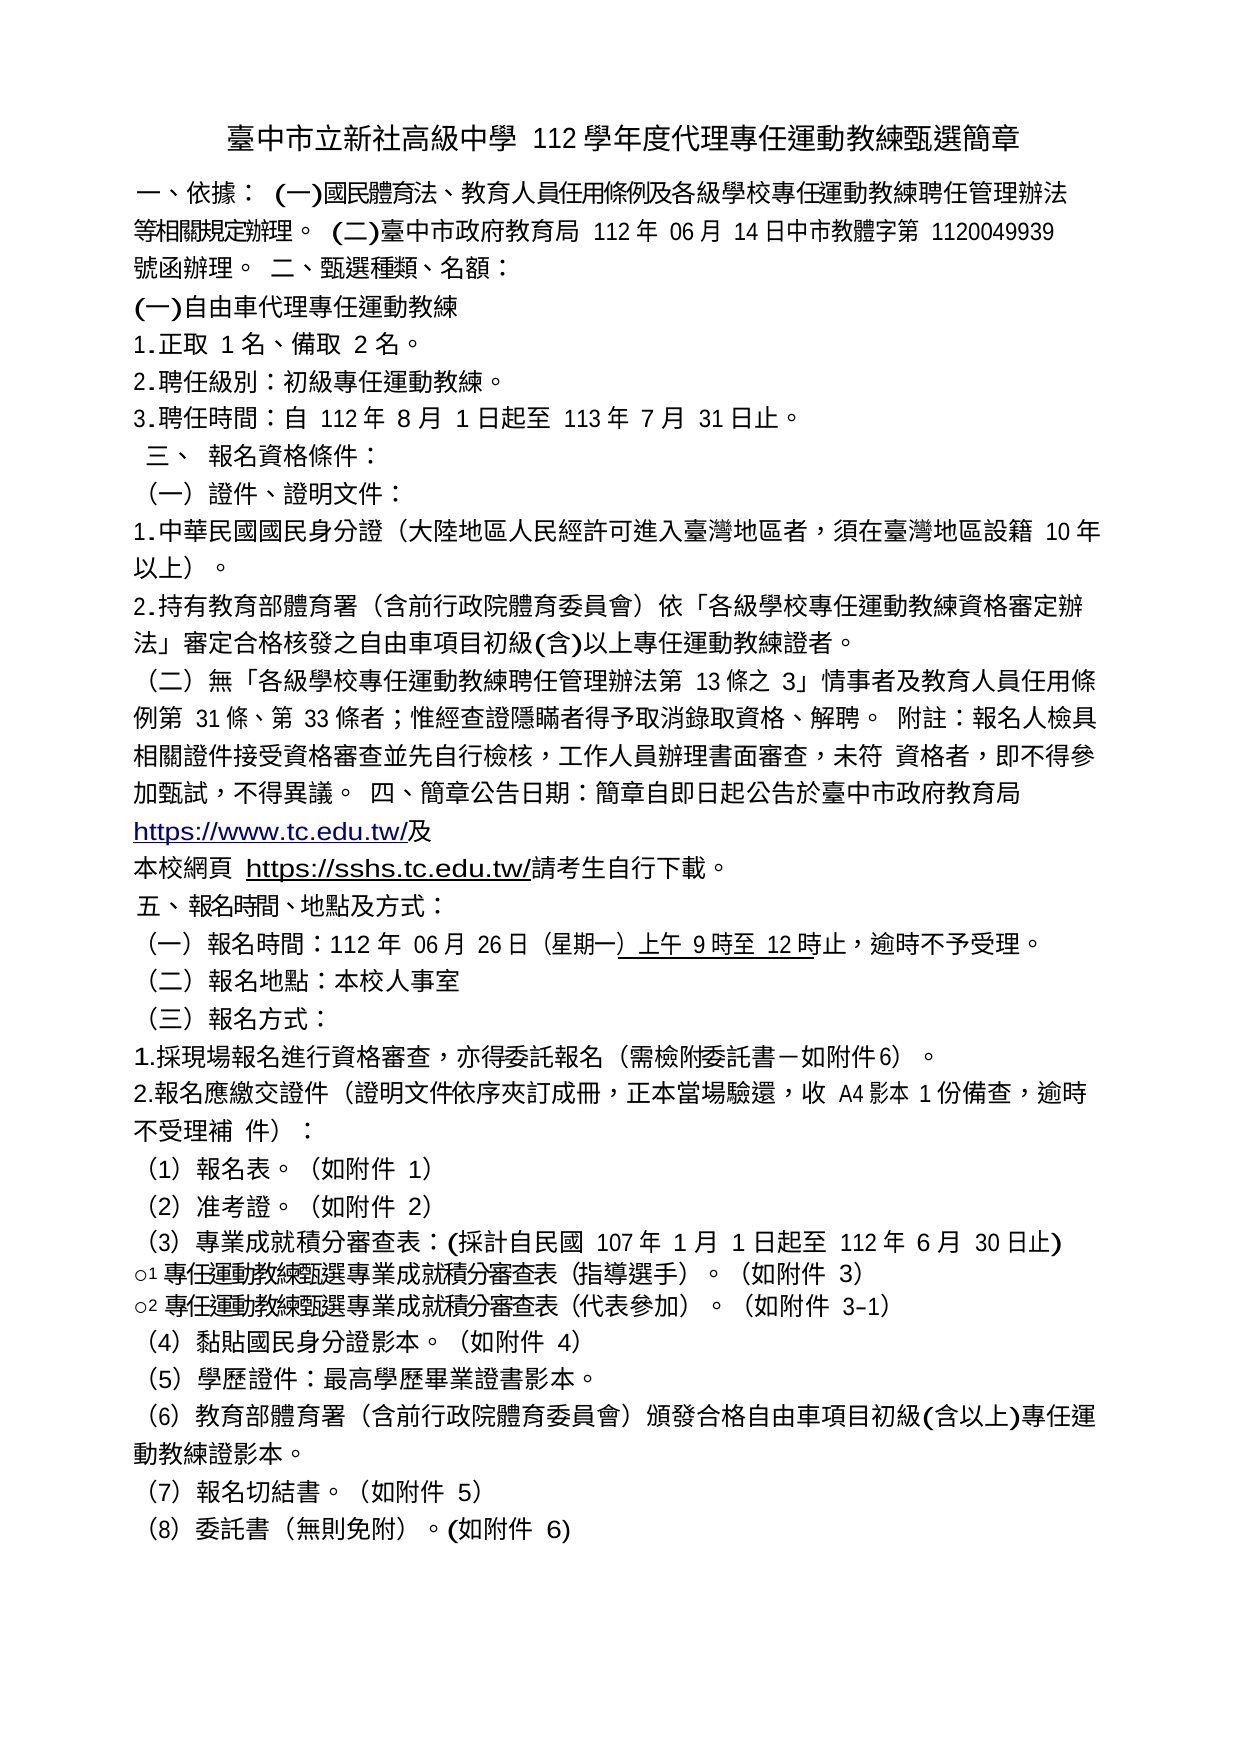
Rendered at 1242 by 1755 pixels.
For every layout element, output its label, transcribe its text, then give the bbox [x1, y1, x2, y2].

text （8）委託書（無則免附）。(如附件 6) [133, 1506, 1117, 1543]
text （6）教育部體育署（含前行政院體育委員會）頒發合格自由車項目初級(含以上)專任運 動教練證影本。 [133, 1396, 1106, 1471]
text 一、依據： (一)國民體育法、教育人員任用條例及各級學校專任運動教練聘任管理辦法等相關規定辦理。 (二)臺中市政府教育局 112 年 06 月 14 日中市教體字第 1120049939 號函辦理。 二、甄選種類、名額： [133, 173, 1069, 285]
text 1.中華民國國民身分證（大陸地區人民經許可進入臺灣地區者，須在臺灣地區設籍 10 年 以上）。 [133, 510, 1105, 585]
text （1）報名表。（如附件 1） [133, 1148, 1117, 1183]
text （2）准考證。（如附件 2） [133, 1183, 1117, 1221]
text 1.採現場報名進行資格審查，亦得委託報名（需檢附委託書－如附件6）。 [133, 1033, 1117, 1071]
text （3）專業成就積分審查表：(採計自民國 107 年 1 月 1 日起至 112 年 6 月 30 日止) [133, 1221, 1117, 1256]
text （三）報名方式： [133, 995, 1117, 1033]
text ○1 專任運動教練甄選專業成就積分審查表（指導選手）。（如附件 3） [133, 1256, 1117, 1288]
text （5）學歷證件：最高學歷畢業證書影本。 [133, 1356, 1117, 1393]
text 2.持有教育部體育署（含前行政院體育委員會）依「各級學校專任運動教練資格審定辦 法」審定合格核發之自由車項目初級(含)以上專任運動教練證者。 [133, 585, 1092, 660]
text （二）報名地點：本校人事室 [133, 958, 1117, 995]
text 2.報名應繳交證件（證明文件依序夾訂成冊，正本當場驗還，收 A4 影本 1 份備查，逾時不受理補 件）： [133, 1073, 1112, 1148]
text 3.聘任時間：自 112 年 8 月 1 日起至 113 年 7 月 31 日止。 三、 報名資格條件： [133, 398, 780, 473]
text ○2 專任運動教練甄選專業成就積分審查表（代表參加）。（如附件 3-1） [133, 1288, 1117, 1321]
text （4）黏貼國民身分證影本。（如附件 4） [133, 1321, 1117, 1356]
text （一）證件、證明文件： [133, 473, 1117, 508]
text 臺中市立新社高級中學 112 學年度代理專任運動教練甄選簡章 [227, 114, 1117, 154]
text （一）報名時間：112 年 06 月 26 日（星期一）上午 9 時至 12 時止，逾時不予受理。 [133, 923, 1117, 958]
text （7）報名切結書。（如附件 5） [133, 1471, 1117, 1506]
text 本校網頁 https://sshs.tc.edu.tw/請考生自行下載。 五、報名時間、地點及方式： [133, 848, 736, 923]
text (一)自由車代理專任運動教練 [133, 285, 1117, 321]
text 1.正取 1 名、備取 2 名。 [133, 321, 1117, 358]
text （二）無「各級學校專任運動教練聘任管理辦法第 13 條之 3」情事者及教育人員任用條 例第 31 條、第 33 條者；惟經查證隱瞞者得予取消錄取資格、解聘。 附註：報名人檢具相關證件接受資格審查並先自行檢核，工作人員辦理書面審查，未符 資格者，即不得參加甄試，不得異議。 四、簡章公告日期：簡章自即日起公告於臺中市政府教育局 https://www.tc.edu.tw/及 [133, 660, 1099, 848]
text 2.聘任級別：初級專任運動教練。 [133, 358, 1117, 396]
